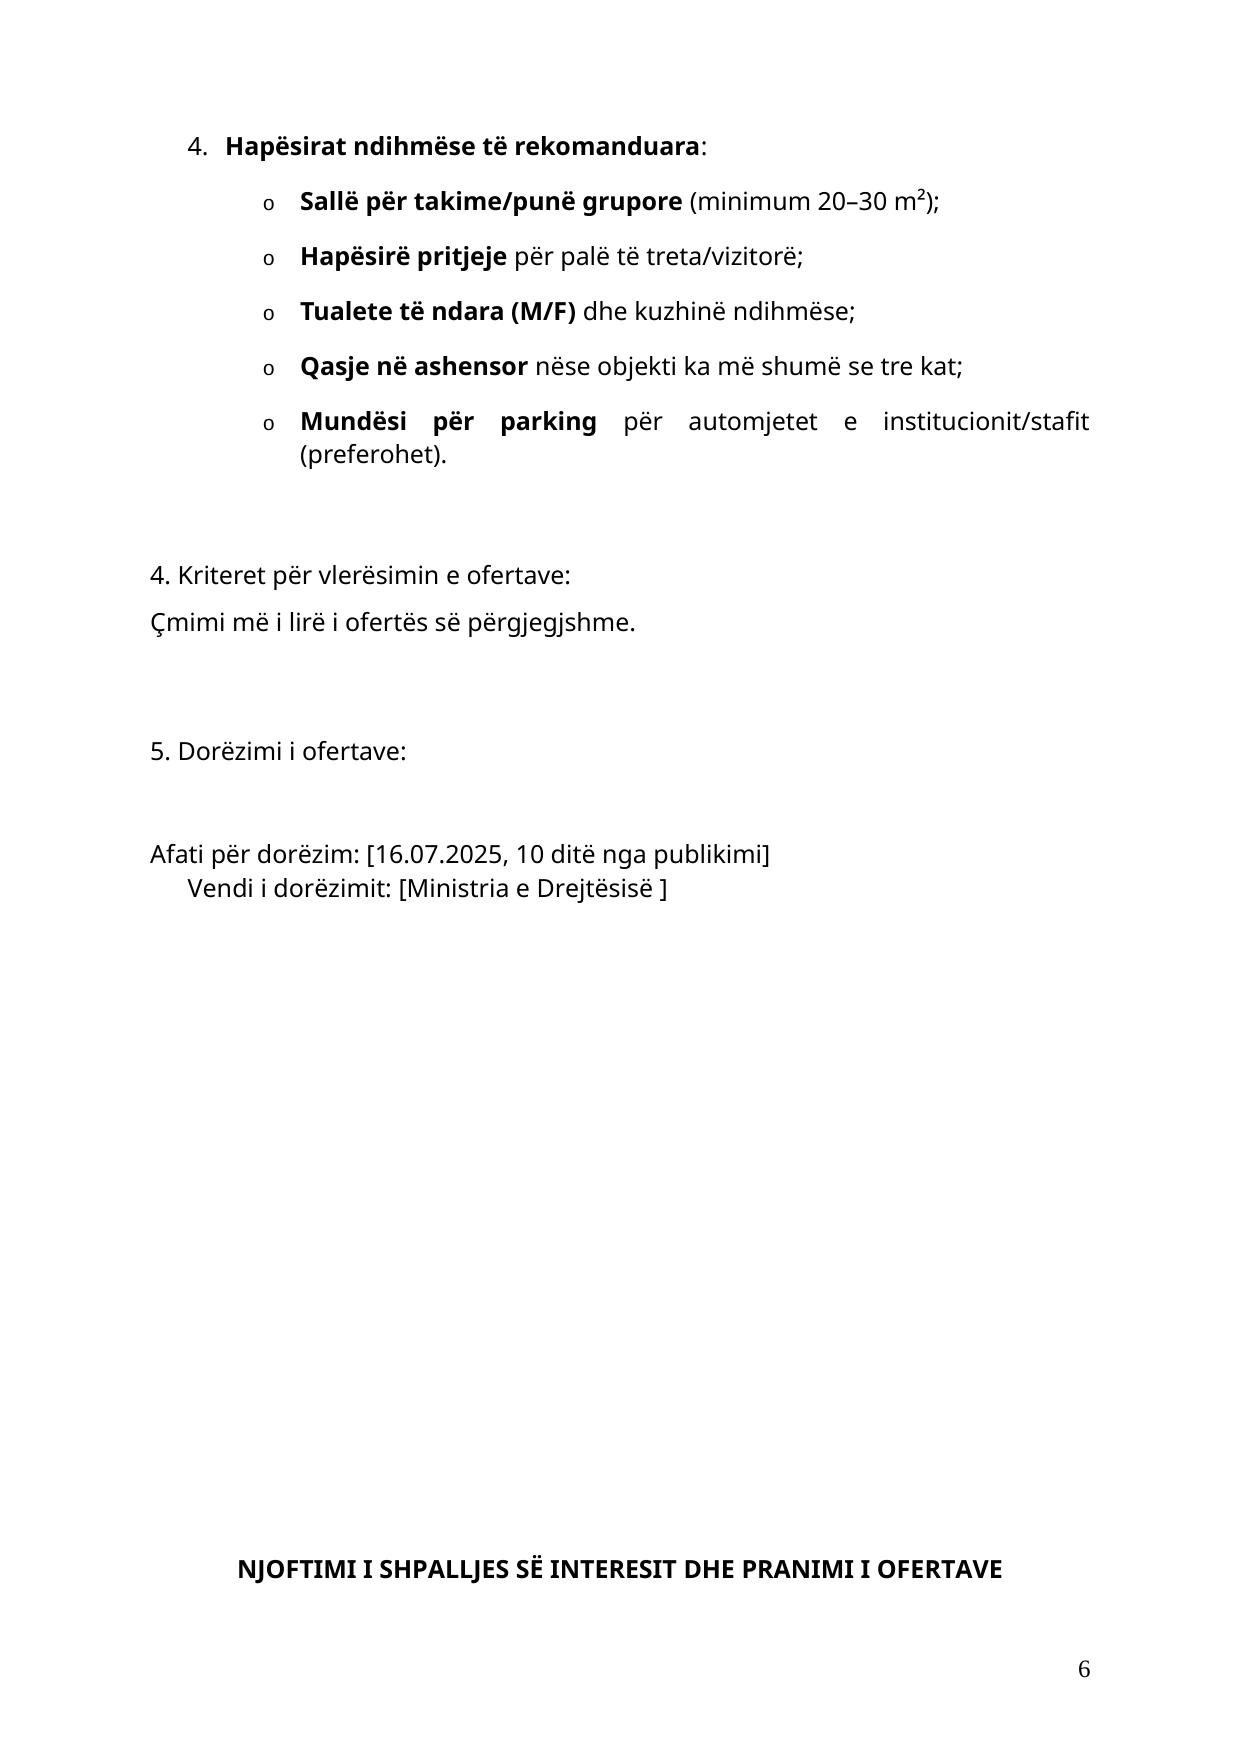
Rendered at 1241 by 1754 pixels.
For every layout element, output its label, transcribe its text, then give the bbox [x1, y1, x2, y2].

subtitle 5. Dorëzimi i ofertave: [150, 733, 1090, 767]
subtitle 4. Kriteret për vlerësimin e ofertave: [150, 557, 1090, 591]
list Qasje në ashensor nëse objekti ka më shumë se tre kat; [262, 348, 1090, 382]
list Mundësi për parking për automjetet e institucionit/stafit (preferohet). [262, 403, 1090, 471]
text Afati për dorëzim: [16.07.2025, 10 ditë nga publikimi] Vendi i dorëzimit: [Ministria e Drejtësisë ] [150, 837, 1090, 905]
list Hapësirë pritjeje për palë të treta/vizitorë; [262, 238, 1090, 272]
list Tualete të ndara (M/F) dhe kuzhinë ndihmëse; [262, 293, 1090, 327]
list Sallë për takime/punë grupore (minimum 20–30 m²); [262, 183, 1090, 218]
list Hapësirat ndihmëse të rekomanduara: [187, 129, 1090, 163]
text NJOFTIMI I SHPALLJES SË INTERESIT DHE PRANIMI I OFERTAVE [150, 1552, 1090, 1586]
text Çmimi më i lirë i ofertës së përgjegjshme. [150, 605, 1090, 639]
